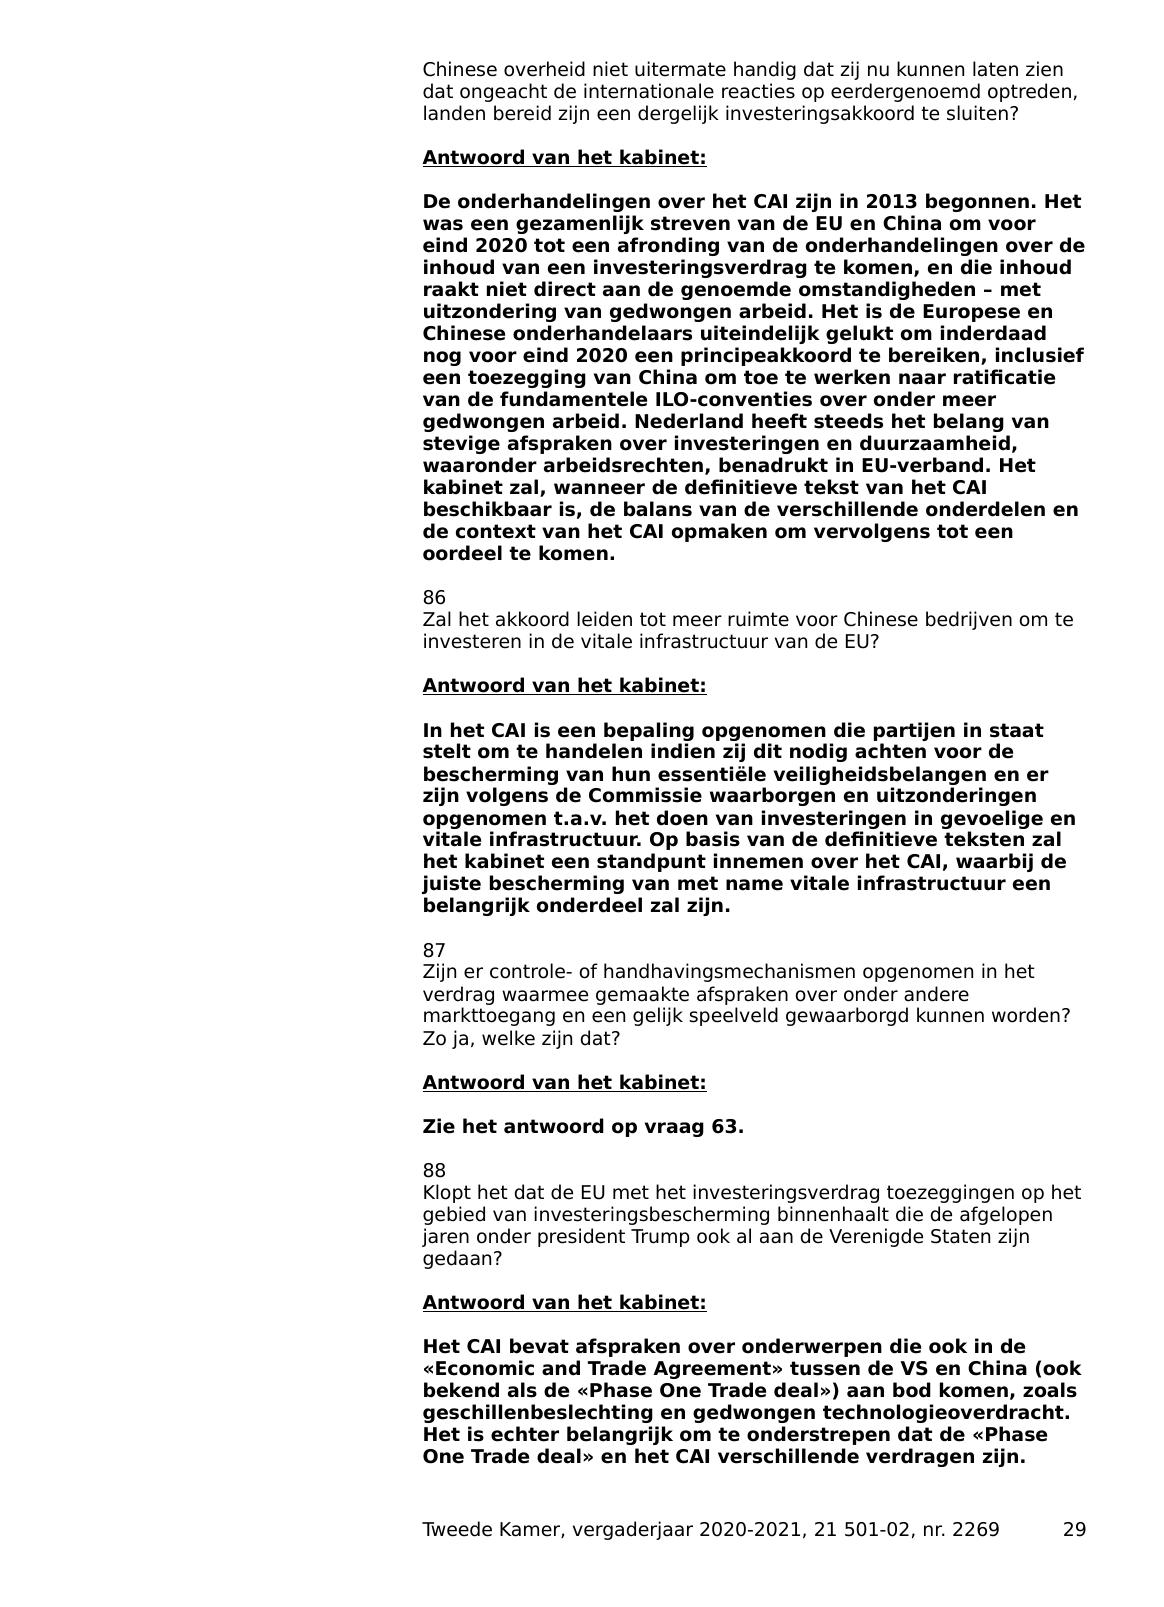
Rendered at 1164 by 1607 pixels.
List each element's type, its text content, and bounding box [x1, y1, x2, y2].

text De onderhandelingen over het CAI zijn in 2013 begonnen. Het was een gezamenlijk streven van de EU en China om voor eind 2020 tot een afronding van de onderhandelingen over de inhoud van een investeringsverdrag te komen, en die inhoud raakt niet direct aan de genoemde omstandigheden – met uitzondering van gedwongen arbeid. Het is de Europese en Chinese onderhandelaars uiteindelijk gelukt om inderdaad nog voor eind 2020 een principeakkoord te bereiken, inclusief een toezegging van China om toe te werken naar ratificatie van de fundamentele ILO-conventies over onder meer gedwongen arbeid. Nederland heeft steeds het belang van stevige afspraken over investeringen en duurzaamheid, waaronder arbeidsrechten, benadrukt in EU-verband. Het kabinet zal, wanneer de definitieve tekst van het CAI beschikbaar is, de balans van de verschillende onderdelen en de context van het CAI opmaken om vervolgens tot een oordeel te komen. [422, 191, 1087, 565]
text Zijn er controle- of handhavingsmechanismen opgenomen in het verdrag waarmee gemaakte afspraken over onder andere markttoegang en een gelijk speelveld gewaarborgd kunnen worden? Zo ja, welke zijn dat? [422, 961, 1087, 1049]
text 86 [422, 587, 1087, 609]
text Het CAI bevat afspraken over onderwerpen die ook in de «Economic and Trade Agreement» tussen de VS en China (ook bekend als de «Phase One Trade deal») aan bod komen, zoals geschillenbeslechting en gedwongen technologieoverdracht. Het is echter belangrijk om te onderstrepen dat de «Phase One Trade deal» en het CAI verschillende verdragen zijn. [422, 1336, 1087, 1468]
subtitle Antwoord van het kabinet: [422, 675, 1087, 697]
text Zal het akkoord leiden tot meer ruimte voor Chinese bedrijven om te investeren in de vitale infrastructuur van de EU? [422, 609, 1087, 653]
text Klopt het dat de EU met het investeringsverdrag toezeggingen op het gebied van investeringsbescherming binnenhaalt die de afgelopen jaren onder president Trump ook al aan de Verenigde Staten zijn gedaan? [422, 1182, 1087, 1270]
text Zie het antwoord op vraag 63. [422, 1116, 1087, 1138]
text Chinese overheid niet uitermate handig dat zij nu kunnen laten zien dat ongeacht de internationale reacties op eerdergenoemd optreden, landen bereid zijn een dergelijk investeringsakkoord te sluiten? [422, 59, 1087, 125]
text 88 [422, 1160, 1087, 1182]
subtitle Antwoord van het kabinet: [422, 1292, 1087, 1314]
text In het CAI is een bepaling opgenomen die partijen in staat stelt om te handelen indien zij dit nodig achten voor de bescherming van hun essentiële veiligheidsbelangen en er zijn volgens de Commissie waarborgen en uitzonderingen opgenomen t.a.v. het doen van investeringen in gevoelige en vitale infrastructuur. Op basis van de definitieve teksten zal het kabinet een standpunt innemen over het CAI, waarbij de juiste bescherming van met name vitale infrastructuur een belangrijk onderdeel zal zijn. [422, 719, 1087, 917]
text 87 [422, 939, 1087, 961]
subtitle Antwoord van het kabinet: [422, 1072, 1087, 1093]
subtitle Antwoord van het kabinet: [422, 147, 1087, 169]
